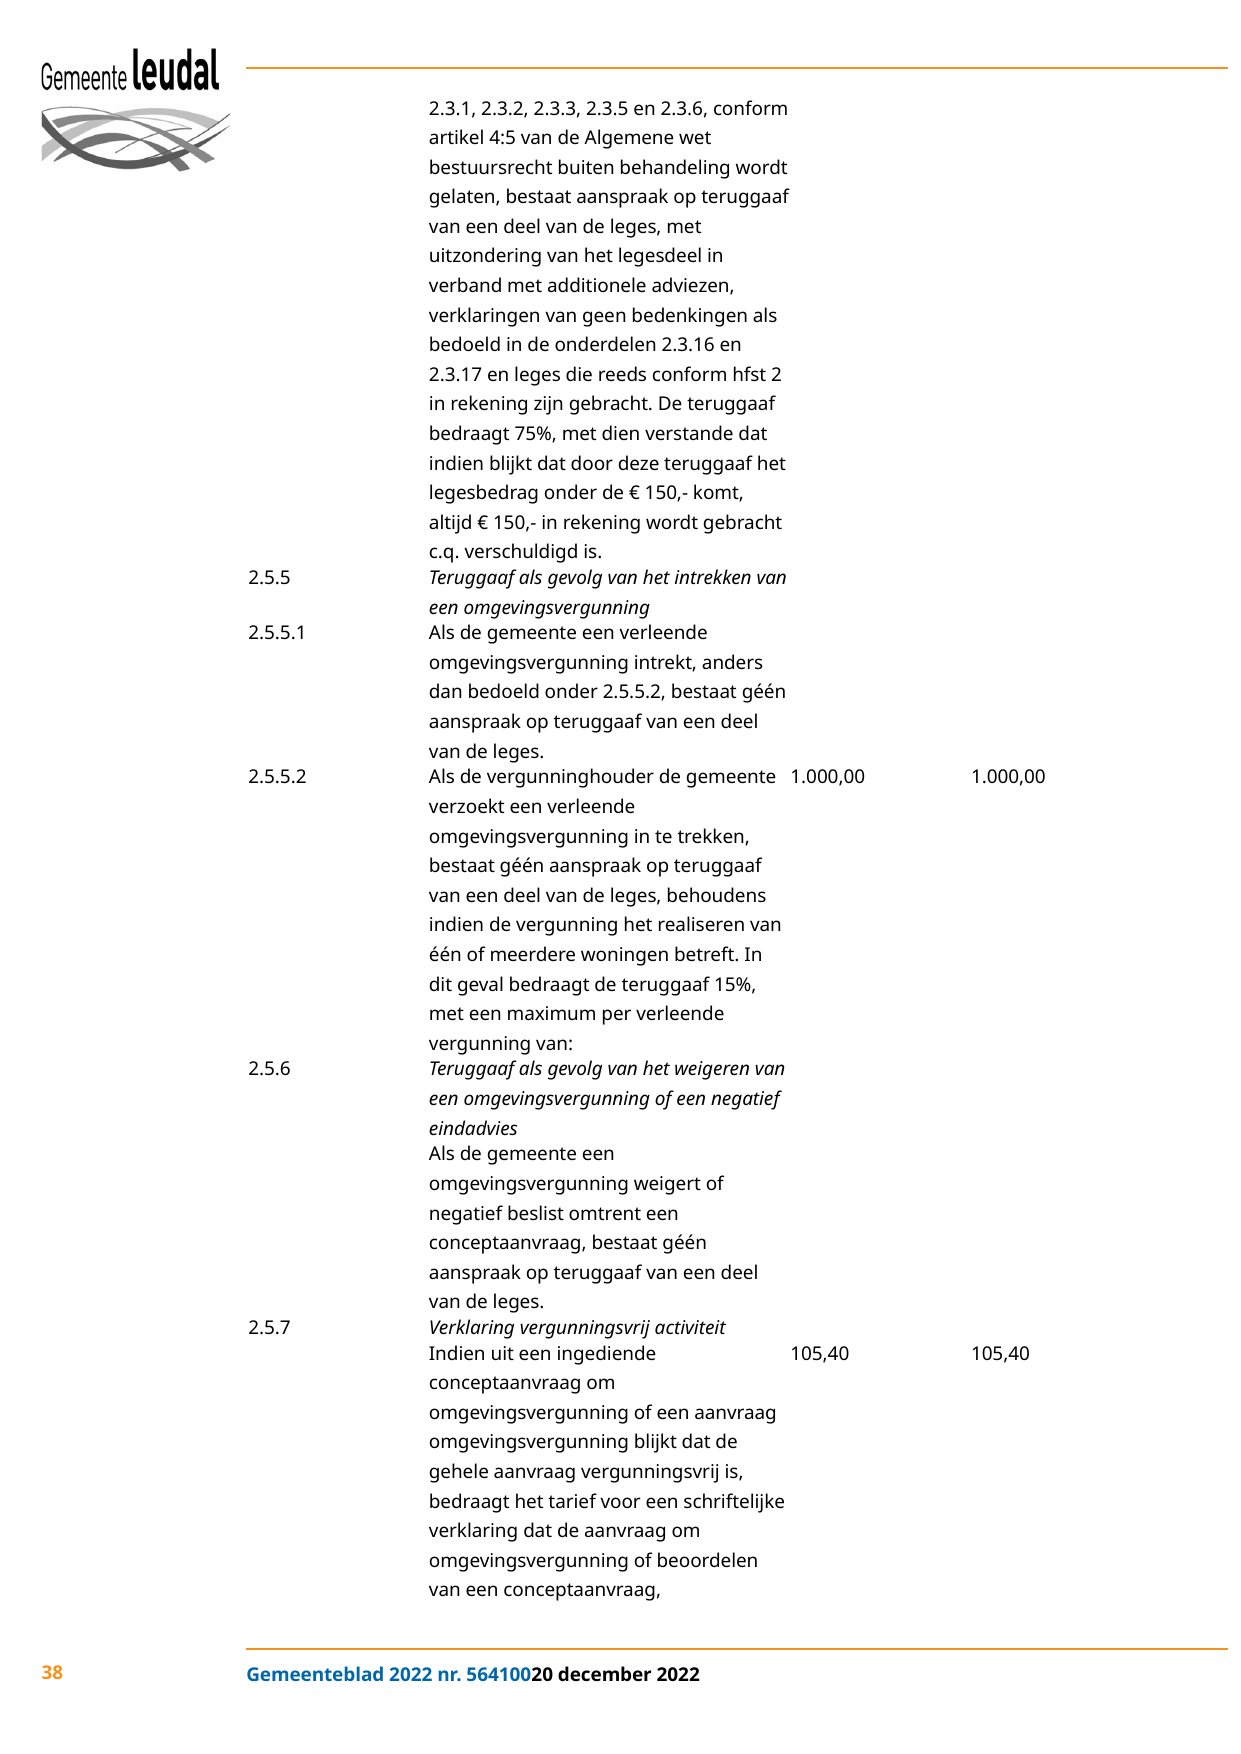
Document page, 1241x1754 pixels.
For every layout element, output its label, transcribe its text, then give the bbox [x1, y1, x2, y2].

table_cell [790, 1314, 971, 1340]
table_cell 1.000,00 [790, 764, 971, 1056]
table_cell [790, 1056, 971, 1141]
table_cell Teruggaaf als gevolg van het intrekken van een omgevingsvergunning [429, 564, 790, 619]
table_cell [248, 95, 429, 564]
table_cell [971, 564, 1152, 619]
table_cell [971, 1141, 1152, 1314]
table_cell 2.5.7 [248, 1314, 429, 1602]
table_cell [971, 95, 1152, 564]
table_cell Teruggaaf als gevolg van het weigeren van een omgevingsvergunning of een negatief eindadvies [429, 1056, 790, 1141]
table_cell 1.000,00 [971, 764, 1152, 1056]
table_cell Als de gemeente een omgevingsvergunning weigert of negatief beslist omtrent een conceptaanvraag, bestaat géén aanspraak op teruggaaf van een deel van de leges. [429, 1141, 790, 1314]
table_cell 2.5.5.1 [248, 620, 429, 764]
table_cell [790, 564, 971, 619]
table_cell [248, 1141, 429, 1314]
table_cell [971, 1056, 1152, 1141]
table_cell [971, 620, 1152, 764]
table_cell 2.3.1, 2.3.2, 2.3.3, 2.3.5 en 2.3.6, conform artikel 4:5 van de Algemene wet bestuursrecht buiten behandeling wordt gelaten, bestaat aanspraak op teruggaaf van een deel van de leges, met uitzondering van het legesdeel in verband met additionele adviezen, verklaringen van geen bedenkingen als bedoeld in de onderdelen 2.3.16 en 2.3.17 en leges die reeds conform hfst 2 in rekening zijn gebracht. De teruggaaf bedraagt 75%, met dien verstande dat indien blijkt dat door deze teruggaaf het legesbedrag onder de € 150,- komt, altijd € 150,- in rekening wordt gebracht c.q. verschuldigd is. [429, 95, 790, 564]
table_cell 2.5.5 [248, 564, 429, 619]
table_cell 105,40 [971, 1340, 1152, 1602]
table_cell [790, 95, 971, 564]
table_cell Als de vergunninghouder de gemeente verzoekt een verleende omgevingsvergunning in te trekken, bestaat géén aanspraak op teruggaaf van een deel van de leges, behoudens indien de vergunning het realiseren van één of meerdere woningen betreft. In dit geval bedraagt de teruggaaf 15%, met een maximum per verleende vergunning van: [429, 764, 790, 1056]
table_cell [790, 1141, 971, 1314]
picture [41, 47, 231, 172]
table_cell 2.5.6 [248, 1056, 429, 1141]
table_cell 105,40 [790, 1340, 971, 1602]
table_cell [971, 1314, 1152, 1340]
table_cell Als de gemeente een verleende omgevingsvergunning intrekt, anders dan bedoeld onder 2.5.5.2, bestaat géén aanspraak op teruggaaf van een deel van de leges. [429, 620, 790, 764]
table_cell 2.5.5.2 [248, 764, 429, 1056]
table_cell [790, 620, 971, 764]
table_cell Verklaring vergunningsvrij activiteit [429, 1314, 790, 1340]
table_cell Indien uit een ingediende conceptaanvraag om omgevingsvergunning of een aanvraag omgevingsvergunning blijkt dat de gehele aanvraag vergunningsvrij is, bedraagt het tarief voor een schriftelijke verklaring dat de aanvraag om omgevingsvergunning of beoordelen van een conceptaanvraag, [429, 1340, 790, 1602]
